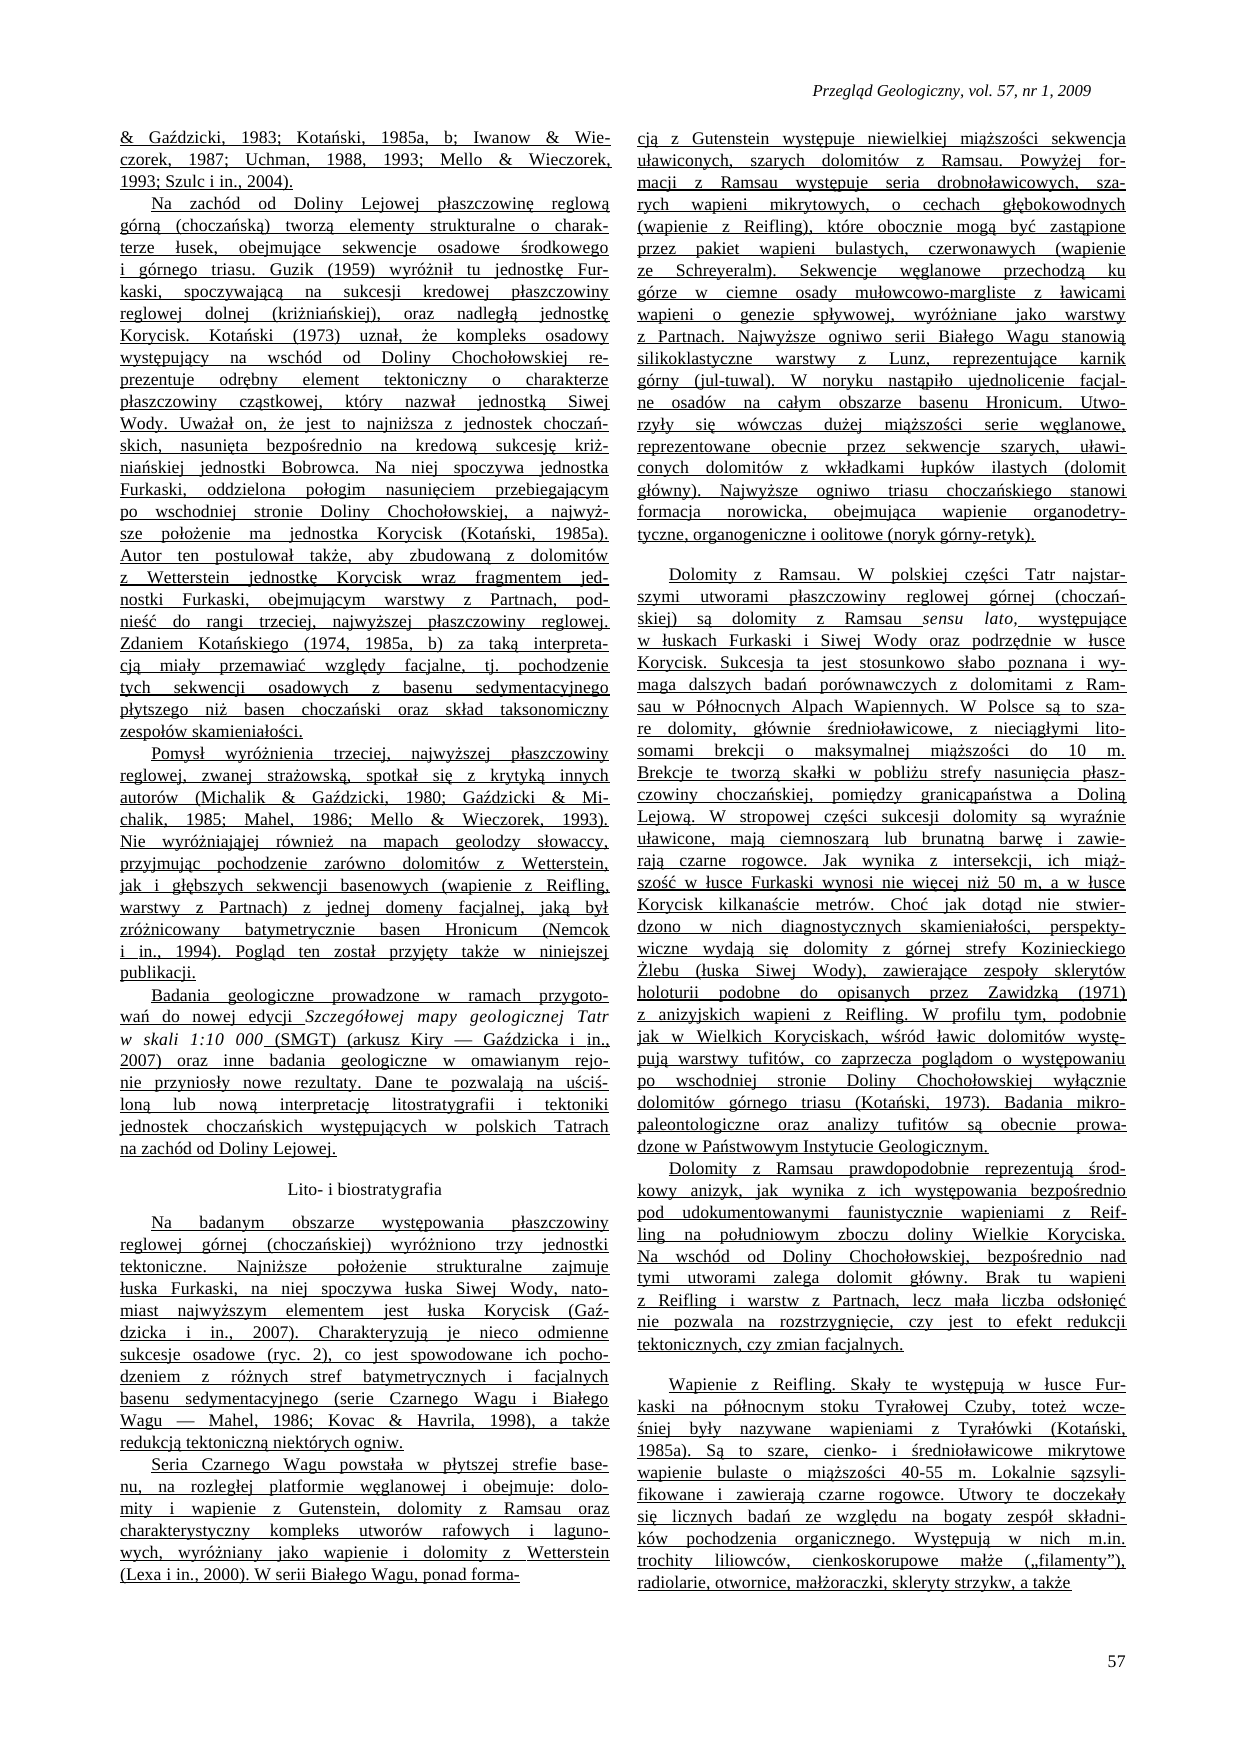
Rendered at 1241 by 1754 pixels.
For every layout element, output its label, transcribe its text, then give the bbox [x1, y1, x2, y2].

text występujący na wschód od Doliny Chochołowskiej re- [120, 344, 609, 365]
text Zdaniem Kotańskiego (1974, 1985a, b) za taką interpreta- [120, 629, 609, 651]
text sau w Północnych Alpach Wapiennych. W Polsce są to sza- [637, 693, 1127, 714]
text & Gaździcki, 1983; Kotański, 1985a, b; Iwanow & Wie- czorek, 1987; Uchman, 1988, 1993; Mello & Wieczorek, [120, 126, 612, 167]
text Wagu — Mahel, 1986; Kovac & Havrila, 1998), a także [120, 1407, 609, 1428]
text wapieni o genezie spływowej, wyróżniane jako warstwy [637, 300, 1127, 321]
text wapienie bulaste o miąższości 40-55 m. Lokalnie sązsyli- [637, 1459, 1127, 1480]
text reglowej dolnej (kriżniańskiej), oraz nadległą jednostkę [120, 300, 609, 321]
text silikoklastyczne warstwy z Lunz, reprezentujące karnik [637, 344, 1127, 365]
text cją miały przemawiać względy facjalne, tj. pochodzenie [120, 652, 609, 672]
text zróżnicowany batymetrycznie basen Hronicum (Nemcok [120, 915, 609, 936]
text Seria Czarnego Wagu powstała w płytszej strefie base- nu, na rozległej platformie węglanowej i obejmuje: dolo- [120, 1453, 609, 1494]
text Na wschód od Doliny Chochołowskiej, bezpośrednio nad [637, 1242, 1127, 1263]
text Nie wyróżniająjej również na mapach geolodzy słowaccy, [120, 827, 609, 848]
text cją z Gutenstein występuje niewielkiej miąższości sekwencja [637, 127, 1127, 146]
text Wody. Uważał on, że jest to najniższa z jednostek choczań- [120, 410, 609, 431]
text Dolomity z Ramsau prawdopodobnie reprezentują środ- kowy anizyk, jak wynika z ich występowania bezpośrednio [637, 1157, 1127, 1197]
text Na badanym obszarze występowania płaszczowiny reglowej górnej (choczańskiej) wyróżniono trzy jednostki [120, 1211, 609, 1252]
text miast najwyższym elementem jest łuska Korycisk (Gaź- [120, 1297, 609, 1318]
text jednostek choczańskich występujących w polskich Tatrach [120, 1113, 609, 1134]
text dzicka i in., 2007). Charakteryzują je nieco odmienne [120, 1319, 609, 1340]
text jak i głębszych sekwencji basenowych (wapienie z Reifling, [120, 871, 609, 892]
text nostki Furkaski, obejmującym warstwy z Partnach, pod- [120, 586, 609, 607]
text mity i wapienie z Gutenstein, dolomity z Ramsau oraz [120, 1495, 609, 1516]
text Badania geologiczne prowadzone w ramach przygoto- wań do nowej edycji Szczegółowej mapy geologicznej Tatr w skali 1:10 000 (SMGT) (arkusz Kiry — Gaździcka i in., 2007) oraz inne badania geologiczne w omawianym rejo- [120, 983, 609, 1068]
text z anizyjskich wapieni z Reifling. W profilu tym, podobnie [637, 1001, 1127, 1021]
text uławicone, mają ciemnoszarą lub brunatną barwę i zawie- [637, 825, 1127, 846]
text czowiny choczańskiej, pomiędzy granicąpaństwa a Doliną [637, 781, 1127, 802]
text somami brekcji o maksymalnej miąższości do 10 m. [637, 737, 1127, 758]
text dolomitów górnego triasu (Kotański, 1973). Badania mikro- [637, 1088, 1127, 1109]
text rych wapieni mikrytowych, o cechach głębokowodnych [637, 190, 1127, 211]
text po wschodniej stronie Doliny Chochołowskiej wyłącznie [637, 1066, 1127, 1087]
text dzeniem z różnych stref batymetrycznych i facjalnych [120, 1363, 609, 1384]
text łuska Furkaski, na niej spoczywa łuska Siwej Wody, nato- [120, 1275, 609, 1296]
text Lejową. W stropowej części sukcesji dolomity są wyraźnie [637, 803, 1127, 824]
text radiolarie, otwornice, małżoraczki, skleryty strzykw, a także [637, 1569, 1127, 1593]
text warstwy z Partnach) z jednej domeny facjalnej, jaką był [120, 893, 609, 914]
text (wapienie z Reifling), które obocznie mogą być zastąpione [637, 212, 1127, 233]
text tymi utworami zalega dolomit główny. Brak tu wapieni [637, 1264, 1127, 1285]
text wych, wyróżniany jako wapienie i dolomity z Wetterstein [120, 1539, 609, 1560]
text autorów (Michalik & Gaździcki, 1980; Gaździcki & Mi- [120, 783, 609, 804]
text maga dalszych badań porównawczych z dolomitami z Ram- [637, 671, 1127, 692]
text po wschodniej stronie Doliny Chochołowskiej, a najwyż- [120, 498, 609, 519]
text trochity liliowców, cienkoskorupowe małże („filamenty”), [637, 1547, 1127, 1568]
text uławiconych, szarych dolomitów z Ramsau. Powyżej for- [637, 147, 1127, 167]
text rają czarne rogowce. Jak wynika z intersekcji, ich miąż- [637, 847, 1127, 868]
text z Wetterstein jednostkę Korycisk wraz fragmentem jed- [120, 564, 609, 584]
text i in., 1994). Pogląd ten został przyjęty także w niniejszej [120, 937, 609, 958]
text nie przyniosły nowe rezultaty. Dane te pozwalają na uściś- [120, 1069, 609, 1090]
text dzone w Państwowym Instytucie Geologicznym. [637, 1132, 1127, 1157]
text Korycisk. Kotański (1973) uznał, że kompleks osadowy [120, 322, 609, 343]
text publikacji. [120, 959, 609, 983]
text wiczne wydają się dolomity z górnej strefy Kozinieckiego [637, 934, 1127, 956]
text 57 [633, 1653, 1125, 1671]
text loną lub nową interpretację litostratygrafii i tektoniki [120, 1091, 609, 1112]
text Na zachód od Doliny Lejowej płaszczowinę reglową górną (choczańską) tworzą elementy strukturalne o charak- [120, 192, 609, 233]
text Żlebu (łuska Siwej Wody), zawierające zespoły sklerytów [637, 957, 1127, 977]
text i górnego triasu. Guzik (1959) wyróżnił tu jednostkę Fur- [120, 256, 609, 277]
text pod udokumentowanymi faunistycznie wapieniami z Reif- [637, 1198, 1127, 1219]
text tyczne, organogeniczne i oolitowe (noryk górny-retyk). [637, 520, 1127, 544]
text sze położenie ma jednostka Korycisk (Kotański, 1985a). [120, 520, 609, 541]
text redukcją tektoniczną niektórych ogniw. [120, 1429, 609, 1453]
text Przegląd Geologiczny, vol. 57, nr 1, 2009 [812, 83, 1091, 100]
text niańskiej jednostki Bobrowca. Na niej spoczywa jednostka [120, 454, 609, 475]
text prezentuje odrębny element tektoniczny o charakterze [120, 366, 609, 387]
text nieść do rangi trzeciej, najwyższej płaszczowiny reglowej. [120, 608, 609, 628]
text Autor ten postulował także, aby zbudowaną z dolomitów [120, 542, 609, 563]
text Brekcje te tworzą skałki w pobliżu strefy nasunięcia płasz- [637, 759, 1127, 780]
text szość w łusce Furkaski wynosi nie więcej niż 50 m, a w łusce [637, 869, 1127, 889]
text macji z Ramsau występuje seria drobnoławicowych, sza- [637, 168, 1127, 189]
text holoturii podobne do opisanych przez Zawidzką (1971) [637, 978, 1127, 999]
text ne osadów na całym obszarze basenu Hronicum. Utwo- [637, 388, 1127, 409]
text jak w Wielkich Koryciskach, wśród ławic dolomitów wystę- [637, 1022, 1127, 1043]
text skich, nasunięta bezpośrednio na kredową sukcesję kriż- [120, 432, 609, 453]
text górze w ciemne osady mułowcowo-margliste z ławicami [637, 278, 1127, 299]
text z Reifling i warstw z Partnach, lecz mała liczba odsłonięć [637, 1286, 1127, 1307]
text paleontologiczne oraz analizy tufitów są obecnie prowa- [637, 1110, 1127, 1131]
text conych dolomitów z wkładkami łupków ilastych (dolomit [637, 454, 1127, 475]
text z Partnach. Najwyższe ogniwo serii Białego Wagu stanowią [637, 322, 1127, 343]
text śniej były nazywane wapieniami z Tyrałówki (Kotański, [637, 1415, 1127, 1436]
text górny (jul-tuwal). W noryku nastąpiło ujednolicenie facjal- [637, 366, 1127, 387]
text (Lexa i in., 2000). W serii Białego Wagu, ponad forma- [120, 1561, 609, 1585]
text basenu sedymentacyjnego (serie Czarnego Wagu i Białego [120, 1385, 609, 1406]
text kaski, spoczywającą na sukcesji kredowej płaszczowiny [120, 278, 609, 299]
text formacja norowicka, obejmująca wapienie organodetry- [637, 498, 1127, 519]
text chalik, 1985; Mahel, 1986; Mello & Wieczorek, 1993). [120, 805, 609, 826]
text 1985a). Są to szare, cienko- i średnioławicowe mikrytowe [637, 1437, 1127, 1458]
subtitle Lito- i biostratygrafia [118, 1181, 612, 1199]
text Wapienie z Reifling. Skały te występują w łusce Fur- kaski na północnym stoku Tyrałowej Czuby, toteż wcze- [637, 1373, 1127, 1414]
text reprezentowane obecnie przez sekwencje szarych, uławi- [637, 432, 1127, 453]
text tektonicznych, czy zmian facjalnych. [637, 1330, 1127, 1354]
text Pomysł wyróżnienia trzeciej, najwyższej płaszczowiny reglowej, zwanej strażowską, spotkał się z krytyką innych [120, 742, 609, 782]
text główny). Najwyższe ogniwo triasu choczańskiego stanowi [637, 476, 1127, 497]
text Korycisk. Sukcesja ta jest stosunkowo słabo poznana i wy- [637, 649, 1127, 670]
text rzyły się wówczas dużej miąższości serie węglanowe, [637, 410, 1127, 431]
text fikowane i zawierają czarne rogowce. Utwory te doczekały [637, 1481, 1127, 1502]
text płytszego niż basen choczański oraz skład taksonomiczny [120, 696, 609, 716]
text terze łusek, obejmujące sekwencje osadowe środkowego [120, 234, 609, 255]
text sukcesje osadowe (ryc. 2), co jest spowodowane ich pocho- [120, 1341, 609, 1362]
text tych sekwencji osadowych z basenu sedymentacyjnego [120, 673, 609, 694]
text dzono w nich diagnostycznych skamieniałości, perspekty- [637, 913, 1127, 933]
text Dolomity z Ramsau. W polskiej części Tatr najstar- szymi utworami płaszczowiny reglowej górnej (choczań- [637, 563, 1127, 604]
text re dolomity, głównie średnioławicowe, z nieciągłymi lito- [637, 715, 1127, 736]
text przyjmując pochodzenie zarówno dolomitów z Wetterstein, [120, 849, 609, 870]
text płaszczowiny cząstkowej, który nazwał jednostką Siwej [120, 388, 609, 409]
text Korycisk kilkanaście metrów. Choć jak dotąd nie stwier- [637, 890, 1127, 912]
text zespołów skamieniałości. [120, 717, 609, 742]
text pują warstwy tufitów, co zaprzecza poglądom o występowaniu [637, 1044, 1127, 1065]
text ze Schreyeralm). Sekwencje węglanowe przechodzą ku [637, 256, 1127, 277]
text tektoniczne. Najniższe położenie strukturalne zajmuje [120, 1253, 609, 1274]
text nie pozwala na rozstrzygnięcie, czy jest to efekt redukcji [637, 1308, 1127, 1329]
text ling na południowym zboczu doliny Wielkie Koryciska. [637, 1220, 1127, 1241]
text 1993; Szulc i in., 2004). [120, 168, 612, 192]
text charakterystyczny kompleks utworów rafowych i laguno- [120, 1517, 609, 1538]
text się licznych badań ze względu na bogaty zespół składni- [637, 1503, 1127, 1524]
text Furkaski, oddzielona połogim nasunięciem przebiegającym [120, 476, 609, 497]
text przez pakiet wapieni bulastych, czerwonawych (wapienie [637, 234, 1127, 255]
text ków pochodzenia organicznego. Występują w nich m.in. [637, 1525, 1127, 1546]
text na zachód od Doliny Lejowej. [120, 1135, 609, 1159]
text skiej) są dolomity z Ramsau sensu lato, występujące w łuskach Furkaski i Siwej Wody oraz podrzędnie w łusce [637, 605, 1127, 648]
